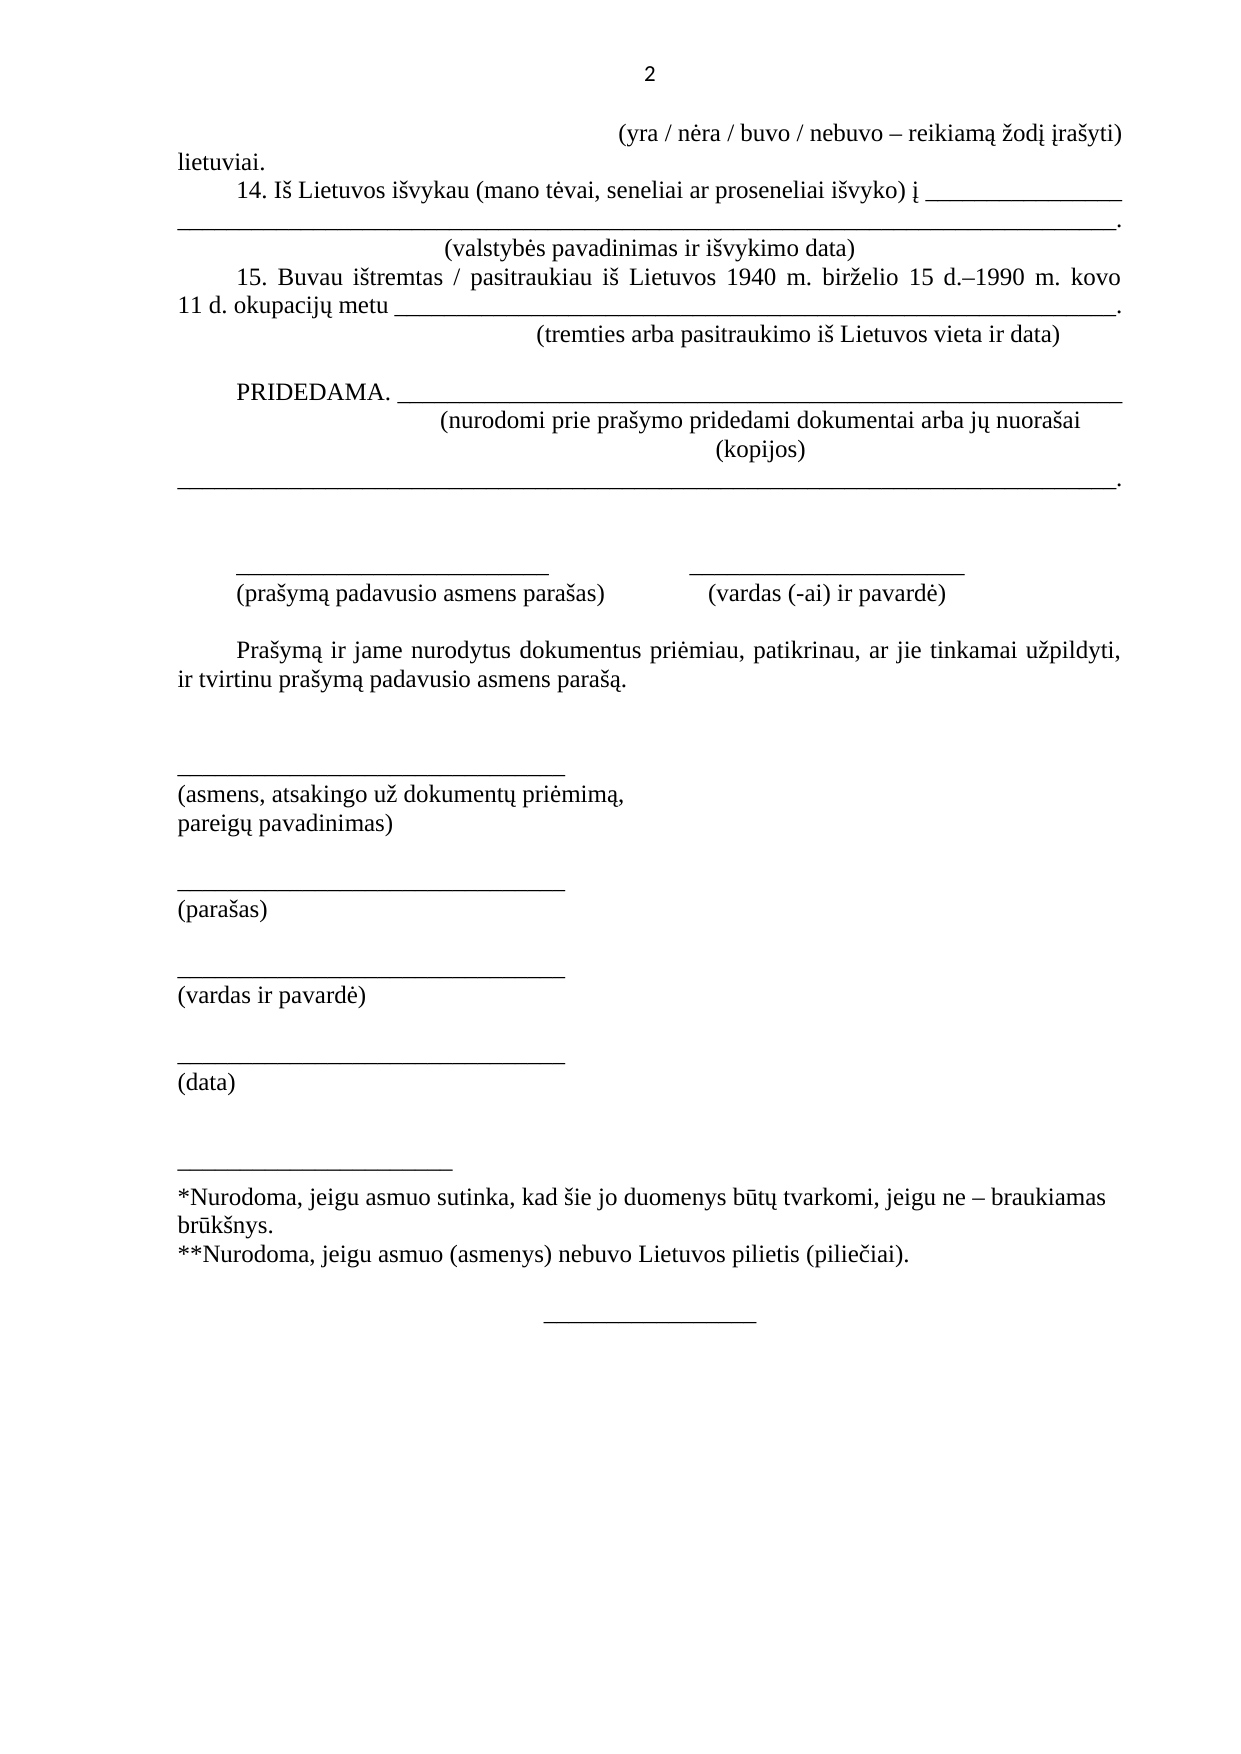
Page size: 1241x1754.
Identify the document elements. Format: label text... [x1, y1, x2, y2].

text (yra / nėra / buvo / nebuvo – reikiamą žodį įrašyti) [177, 118, 1122, 147]
text *Nurodoma, jeigu asmuo sutinka, kad šie jo duomenys būtų tvarkomi, jeigu ne – braukiamas brūkšnys. [177, 1182, 1122, 1239]
text PRIDEDAMA. [177, 377, 1122, 406]
text (parašas) [177, 894, 1122, 923]
text _______________________________ [177, 1038, 1122, 1067]
text _________________ [177, 1297, 1122, 1326]
text (data) [177, 1067, 1122, 1096]
text pareigų pavadinimas) [177, 808, 1122, 837]
text lietuviai. [177, 147, 1122, 176]
text _ . [177, 204, 1122, 233]
text 14. Iš Lietuvos išvykau (mano tėvai, seneliai ar proseneliai išvyko) į [177, 176, 1122, 204]
text (valstybės pavadinimas ir išvykimo data) [177, 233, 1122, 262]
text Prašymą ir jame nurodytus dokumentus priėmiau, patikrinau, ar jie tinkamai užpildyti, ir tvirtinu prašymą padavusio asmens parašą. [177, 636, 1122, 693]
text (asmens, atsakingo už dokumentų priėmimą, [177, 779, 1122, 808]
text _______________________________ [177, 866, 1122, 894]
text **Nurodoma, jeigu asmuo (asmenys) nebuvo Lietuvos pilietis (piliečiai). [177, 1239, 1122, 1268]
text (vardas ir pavardė) [177, 981, 1122, 1009]
text _ . [177, 463, 1122, 492]
text _______________________________ [177, 751, 1122, 779]
text (tremties arba pasitraukimo iš Lietuvos vieta ir data) [477, 319, 1122, 348]
text 15. Buvau ištremtas / pasitraukiau iš Lietuvos 1940 m. birželio 15 d.–1990 m. kovo 11 d. okupacijų metu . [177, 262, 1122, 319]
text _________________________ ______________________ [177, 549, 1122, 578]
text –––––––––––––––––––––– [177, 1153, 1122, 1182]
text _______________________________ [177, 952, 1122, 981]
text (nurodomi prie prašymo pridedami dokumentai arba jų nuorašai (kopijos) [399, 406, 1122, 463]
text (prašymą padavusio asmens parašas) (vardas (-ai) ir pavardė) [177, 578, 1122, 607]
